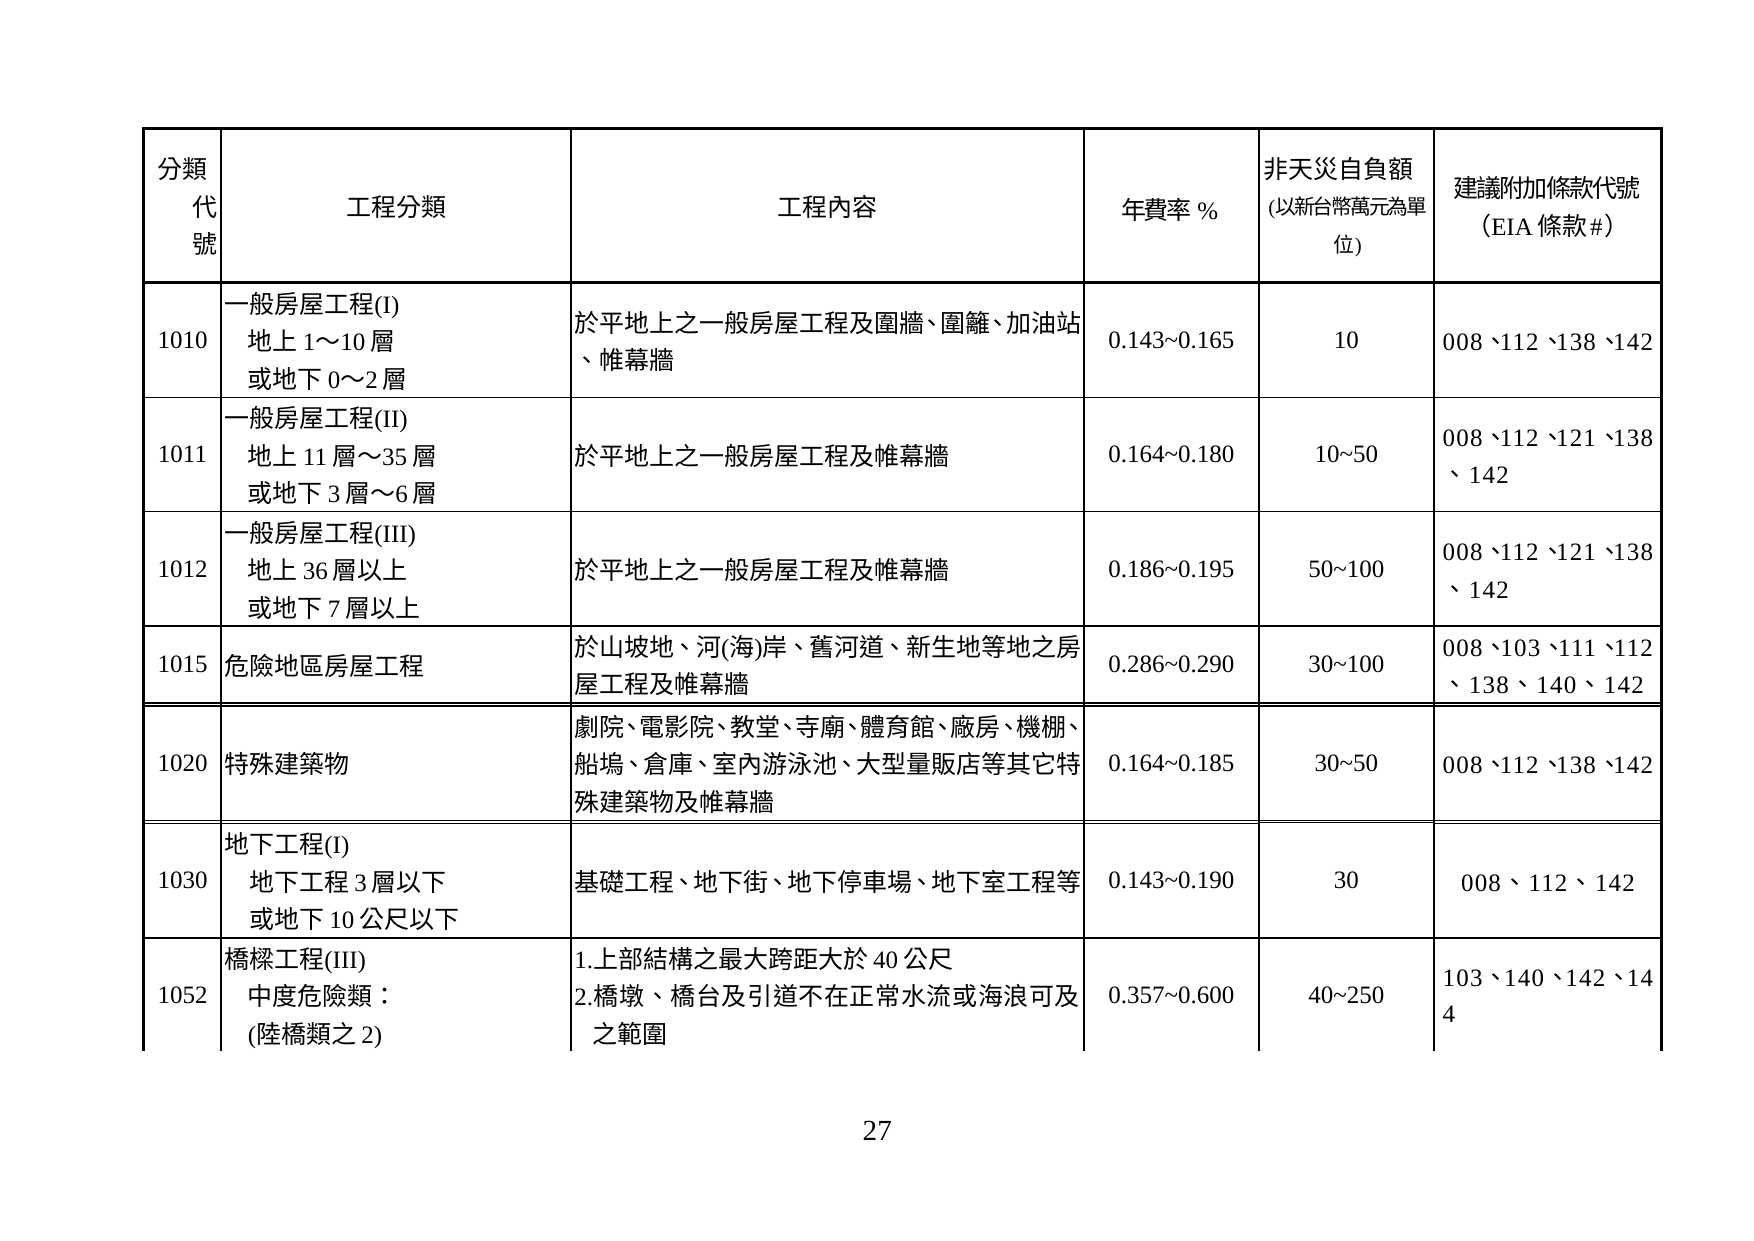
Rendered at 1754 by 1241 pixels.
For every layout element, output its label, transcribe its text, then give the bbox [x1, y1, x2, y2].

table_cell 008、112、142 [1435, 824, 1660, 937]
table_cell 特殊建築物 [222, 707, 570, 819]
table_cell 劇院、電影院、教堂、寺廟、體育館、廠房、機棚、船塢、倉庫、室內游泳池、大型量販店等其它特殊建築物及帷幕牆 [572, 707, 1083, 819]
table_header 工程分類 [222, 130, 570, 281]
table_cell 0.357~0.600 [1085, 939, 1258, 1051]
table_cell 於山坡地、河(海)岸、舊河道、新生地等地之房屋工程及帷幕牆 [572, 627, 1083, 702]
table_cell 一般房屋工程(II) 地上11層～35層 或地下3層～6層 [222, 398, 570, 511]
table_cell 10~50 [1260, 398, 1433, 511]
table_header 分類代號 [145, 130, 220, 281]
table_header 非天災自負額 (以新台幣萬元為單位) [1260, 130, 1433, 281]
table_header 工程內容 [572, 130, 1083, 281]
table_cell 於平地上之一般房屋工程及圍牆、圍籬、加油站、帷幕牆 [572, 284, 1083, 396]
table_cell 1.上部結構之最大跨距大於40公尺 2.橋墩、橋台及引道不在正常水流或海浪可及之範圍 [572, 939, 1083, 1051]
table_cell 30~100 [1260, 627, 1433, 702]
table_cell 40~250 [1260, 939, 1433, 1051]
table_cell 0.143~0.165 [1085, 284, 1258, 396]
table_cell 1030 [145, 824, 220, 937]
table_cell 1020 [145, 707, 220, 819]
table_cell 008、112、138、142 [1435, 707, 1660, 819]
table_cell 地下工程(I) 地下工程3層以下 或地下10公尺以下 [222, 824, 570, 937]
table_cell 1015 [145, 627, 220, 702]
table_cell 0.164~0.180 [1085, 398, 1258, 511]
table_cell 0.143~0.190 [1085, 824, 1258, 937]
table_cell 1012 [145, 512, 220, 625]
table_cell 008、112、138、142 [1435, 284, 1660, 396]
table_header 建議附加條款代號 （EIA條款#） [1435, 130, 1660, 281]
table_cell 008、112、121、138、142 [1435, 512, 1660, 625]
table_header 年費率 % [1085, 130, 1258, 281]
table_cell 008、112、121、138、142 [1435, 398, 1660, 511]
table_cell 0.186~0.195 [1085, 512, 1258, 625]
table_cell 30~50 [1260, 707, 1433, 819]
table_cell 於平地上之一般房屋工程及帷幕牆 [572, 512, 1083, 625]
table_cell 一般房屋工程(I) 地上1～10層 或地下0～2層 [222, 284, 570, 396]
table_cell 0.286~0.290 [1085, 627, 1258, 702]
table_cell 1010 [145, 284, 220, 396]
table_cell 008、103、111、112、138、140、142 [1435, 627, 1660, 702]
table_cell 50~100 [1260, 512, 1433, 625]
table_cell 1052 [145, 939, 220, 1051]
table_cell 危險地區房屋工程 [222, 627, 570, 702]
table_cell 基礎工程、地下街、地下停車場、地下室工程等 [572, 824, 1083, 937]
table_cell 於平地上之一般房屋工程及帷幕牆 [572, 398, 1083, 511]
table_cell 0.164~0.185 [1085, 707, 1258, 819]
table_cell 橋樑工程(III) 中度危險類： (陸橋類之2) [222, 939, 570, 1051]
table_cell 1011 [145, 398, 220, 511]
table_cell 103、140、142、144 [1435, 939, 1660, 1051]
table_cell 10 [1260, 284, 1433, 396]
table_cell 30 [1260, 823, 1433, 937]
table_cell 一般房屋工程(III) 地上36層以上 或地下7層以上 [222, 512, 570, 625]
